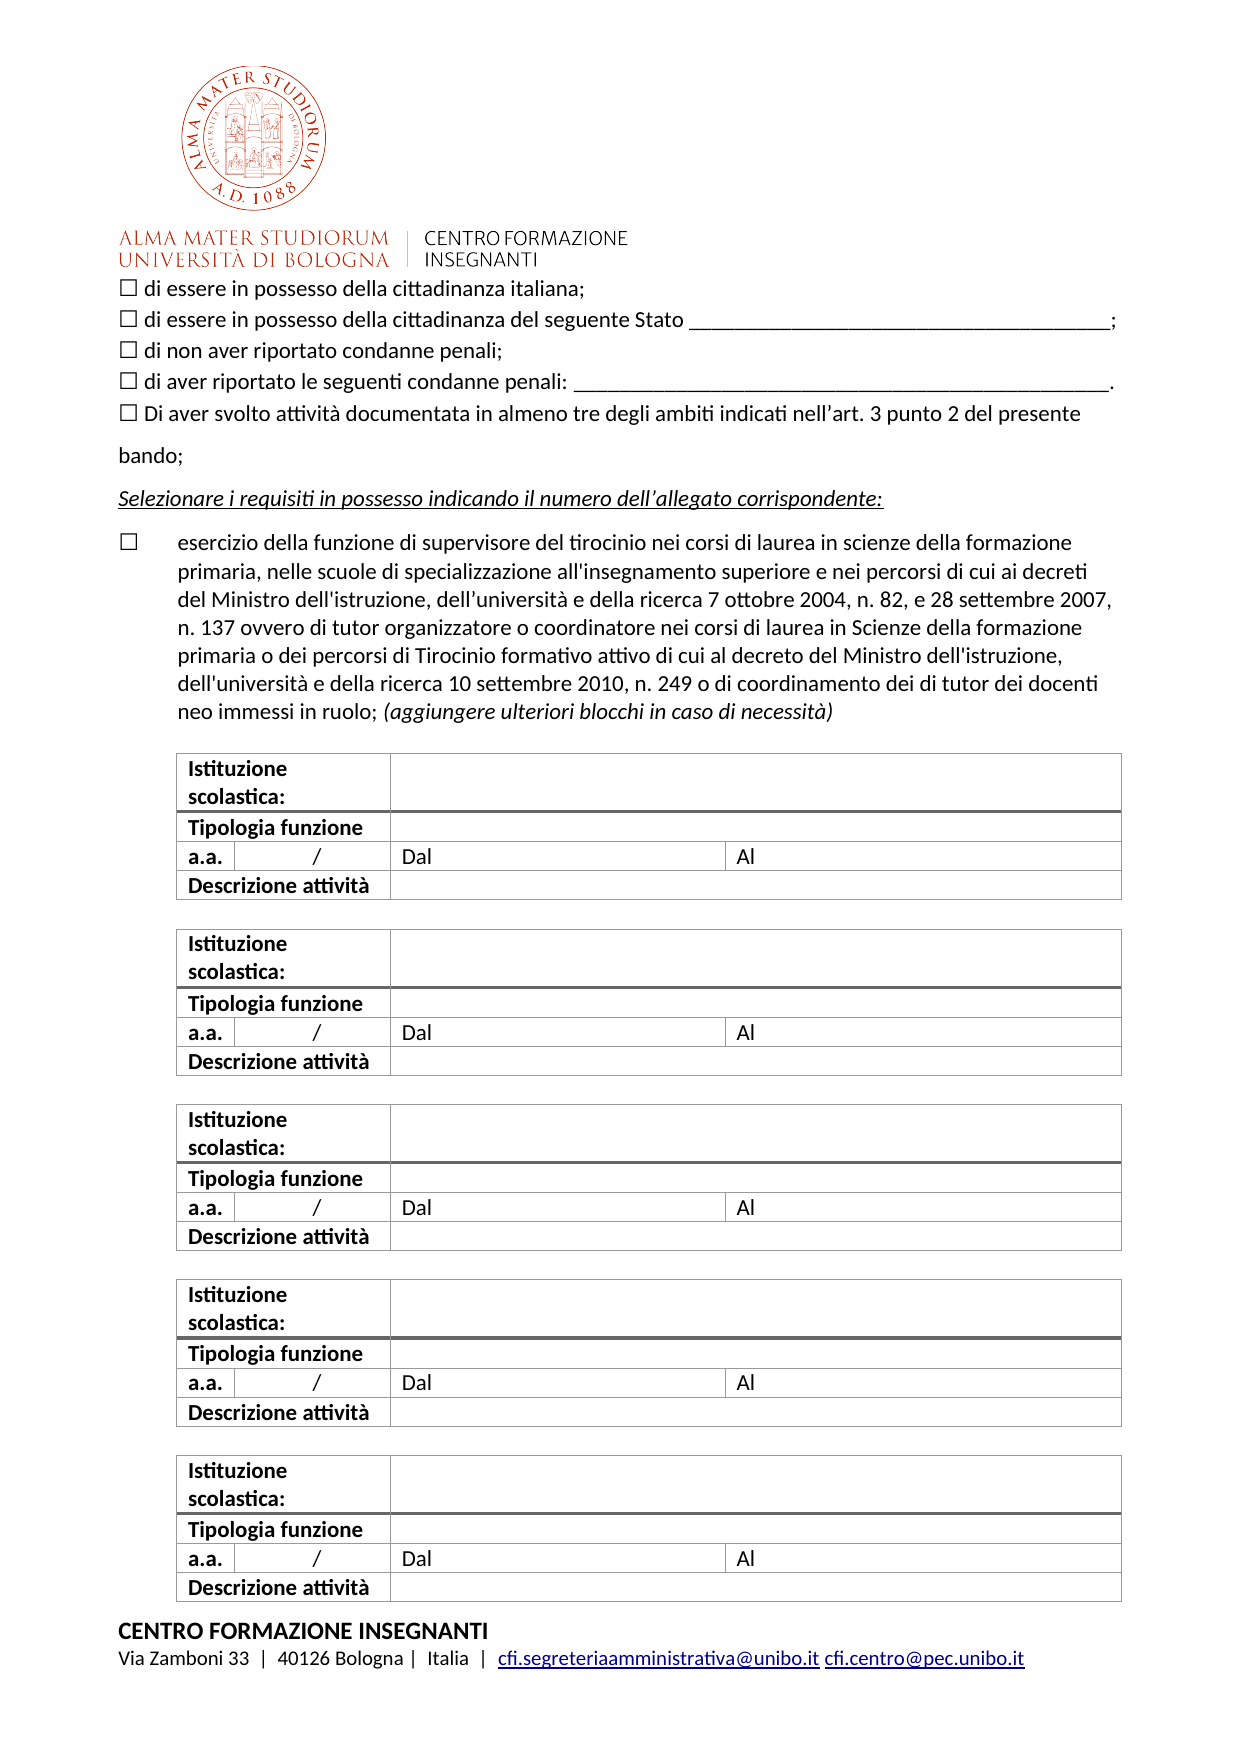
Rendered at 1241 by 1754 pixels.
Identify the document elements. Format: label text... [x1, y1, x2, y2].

table_cell [391, 813, 1121, 841]
table_header Istituzione scolastica: [177, 1280, 390, 1336]
table_cell / [235, 1544, 390, 1572]
text ☐ Di aver svolto attività documentata in almeno tre degli ambiti indicati nell’art. 3 punto 2 del presente bando; [118, 396, 1122, 470]
table_cell a.a. [177, 1544, 234, 1572]
table_header [391, 1280, 1121, 1336]
table_cell Al [726, 842, 1121, 870]
text ☐ esercizio della funzione di supervisore del tirocinio nei corsi di laurea in scienze della formazione primaria, nelle scuole di specializzazione all'insegnamento superiore e nei percorsi di cui ai decreti del Ministro dell'istruzione, dell’università e della ricerca 7 ottobre 2004, n. 82, e 28 settembre 2007, n. 137 ovvero di tutor organizzatore o coordinatore nei corsi di laurea in Scienze della formazione primaria o dei percorsi di Tirocinio formativo attivo di cui al decreto del Ministro dell'istruzione, dell'università e della ricerca 10 settembre 2010, n. 249 o di coordinamento dei di tutor dei docenti neo immessi in ruolo; (aggiungere ulteriori blocchi in caso di necessità) [118, 526, 1122, 725]
table_cell a.a. [177, 1369, 234, 1397]
table_cell Tipologia funzione [177, 989, 390, 1017]
table_cell Descrizione attività [177, 1222, 390, 1250]
table_cell / [235, 842, 390, 870]
text ☐ di essere in possesso della cittadinanza italiana; [118, 271, 1122, 303]
table_cell [391, 1573, 1121, 1601]
table_cell Al [726, 1018, 1121, 1046]
table_cell Dal [391, 842, 725, 870]
table_cell Al [726, 1369, 1121, 1397]
table_cell a.a. [177, 1018, 234, 1046]
table_cell [391, 1222, 1121, 1250]
table_header [391, 754, 1121, 810]
table_cell Dal [391, 1369, 725, 1397]
table_header Istituzione scolastica: [177, 1456, 390, 1512]
table_header Istituzione scolastica: [177, 930, 390, 986]
table_cell [391, 1515, 1121, 1543]
table_cell Tipologia funzione [177, 1515, 390, 1543]
table_header Istituzione scolastica: [177, 754, 390, 810]
table_cell Tipologia funzione [177, 1164, 390, 1192]
table_cell [391, 1398, 1121, 1426]
table_cell [391, 989, 1121, 1017]
table_cell [391, 1164, 1121, 1192]
table_header Istituzione scolastica: [177, 1105, 390, 1161]
table_cell Descrizione attività [177, 1573, 390, 1601]
table_cell Al [726, 1544, 1121, 1572]
table_cell [391, 871, 1121, 899]
table_header [391, 1456, 1121, 1512]
table_cell a.a. [177, 1193, 234, 1221]
text Selezionare i requisiti in possesso indicando il numero dell’allegato corrispondente: [118, 484, 1122, 512]
table_cell Descrizione attività [177, 1398, 390, 1426]
table_cell [391, 1340, 1121, 1367]
table_cell / [235, 1018, 390, 1046]
table_cell Descrizione attività [177, 1047, 390, 1075]
table_cell Descrizione attività [177, 871, 390, 899]
table_cell / [235, 1193, 390, 1221]
table_header [391, 1105, 1121, 1161]
table_header [391, 930, 1121, 986]
table_cell a.a. [177, 842, 234, 870]
table_cell Tipologia funzione [177, 813, 390, 841]
table_cell [391, 1047, 1121, 1075]
table_cell Dal [391, 1018, 725, 1046]
text ☐ di aver riportato le seguenti condanne penali: _______________________________________________. [118, 365, 1122, 396]
table_cell Tipologia funzione [177, 1340, 390, 1367]
table_cell Dal [391, 1193, 725, 1221]
table_cell Al [726, 1193, 1121, 1221]
table_cell / [235, 1369, 390, 1397]
table_cell Dal [391, 1544, 725, 1572]
text ☐ di non aver riportato condanne penali; [118, 334, 1122, 365]
text ☐ di essere in possesso della cittadinanza del seguente Stato _____________________________________; [118, 303, 1122, 334]
